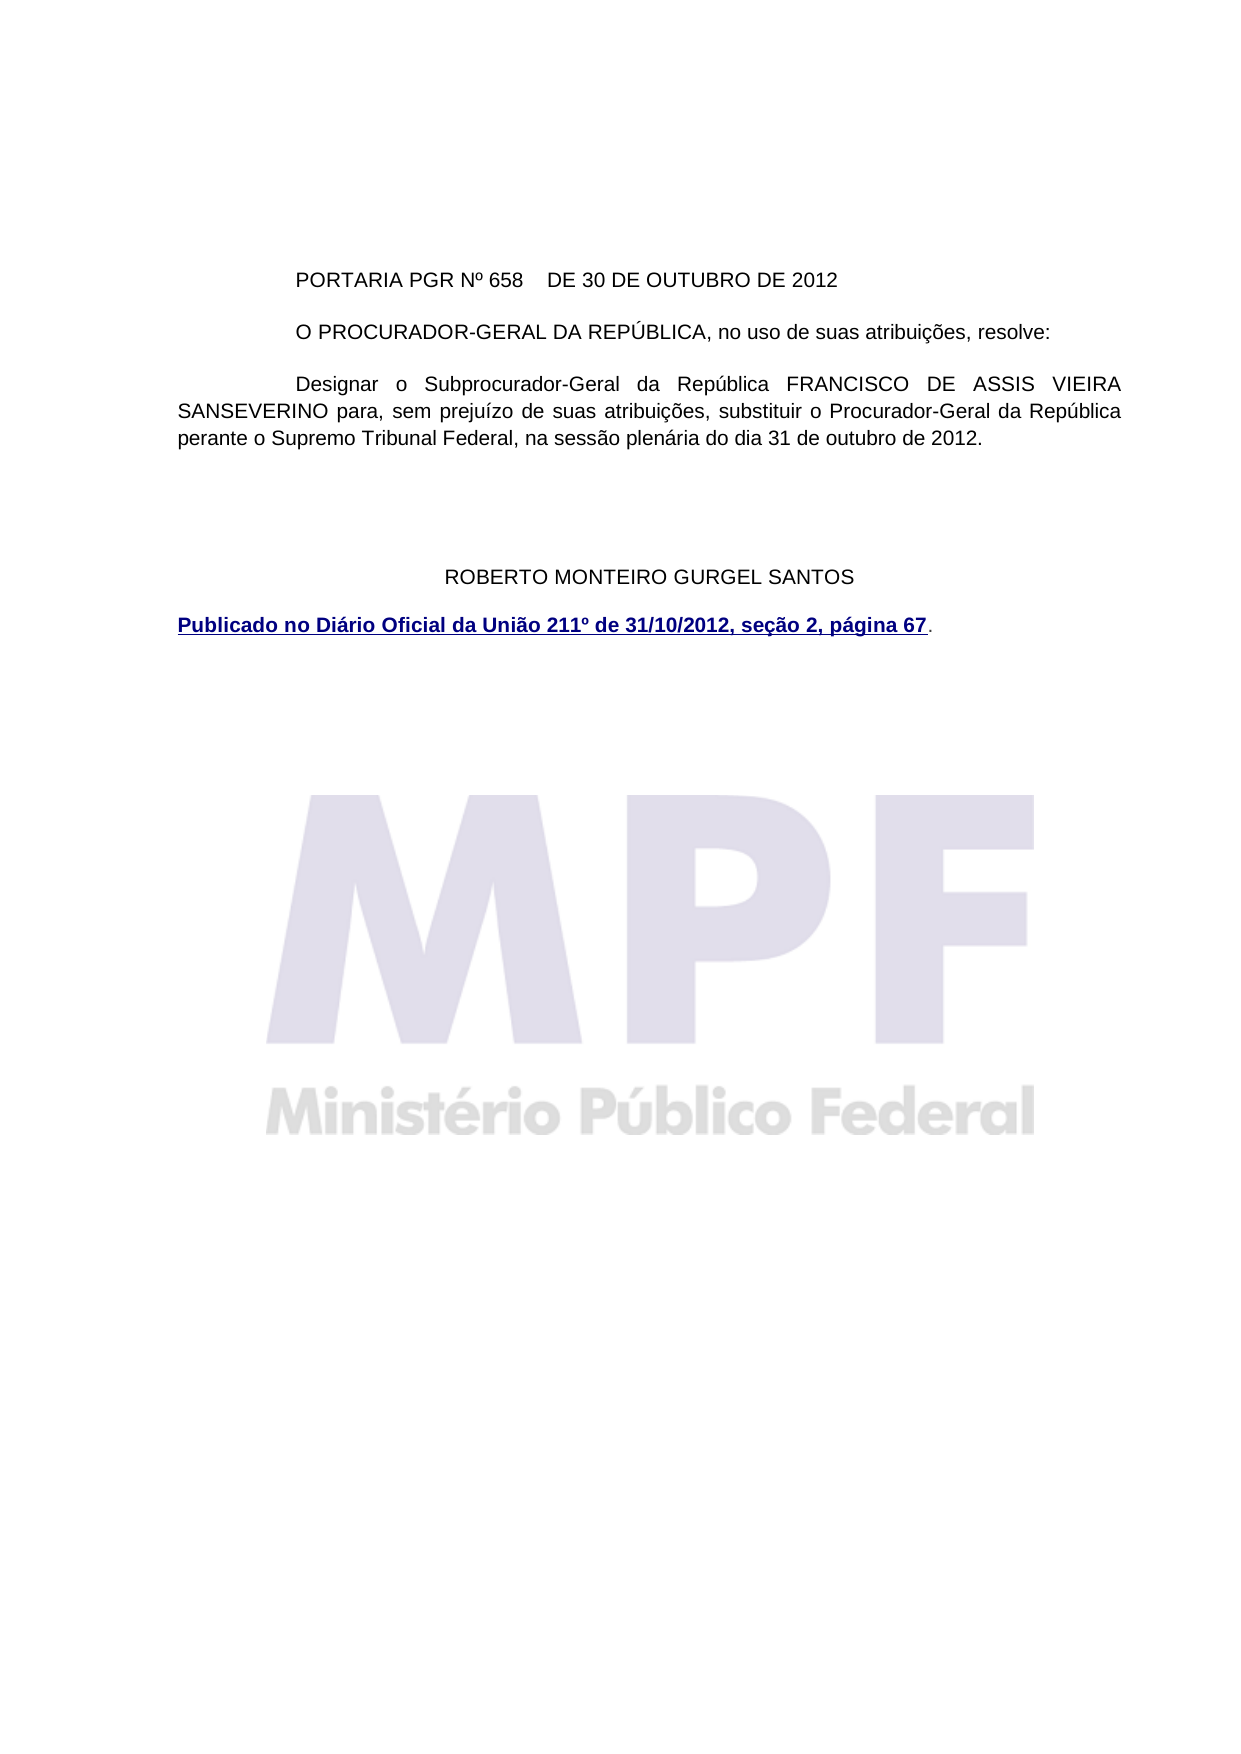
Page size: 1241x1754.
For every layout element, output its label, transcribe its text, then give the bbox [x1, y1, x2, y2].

text Publicado no Diário Oficial da União 211º de 31/10/2012, seção 2, página 67. [177, 613, 1122, 637]
picture [266, 795, 1034, 1136]
text O PROCURADOR-GERAL DA REPÚBLICA, no uso de suas atribuições, resolve: [177, 318, 1122, 345]
text ROBERTO MONTEIRO GURGEL SANTOS [177, 565, 1122, 589]
text Designar o Subprocurador-Geral da República FRANCISCO DE ASSIS VIEIRA SANSEVERINO para, sem prejuízo de suas atribuições, substituir o Procurador-Geral da República perante o Supremo Tribunal Federal, na sessão plenária do dia 31 de outubro de 2012. [177, 370, 1122, 451]
text PORTARIA PGR Nº 658 DE 30 DE OUTUBRO DE 2012 [177, 266, 1122, 293]
